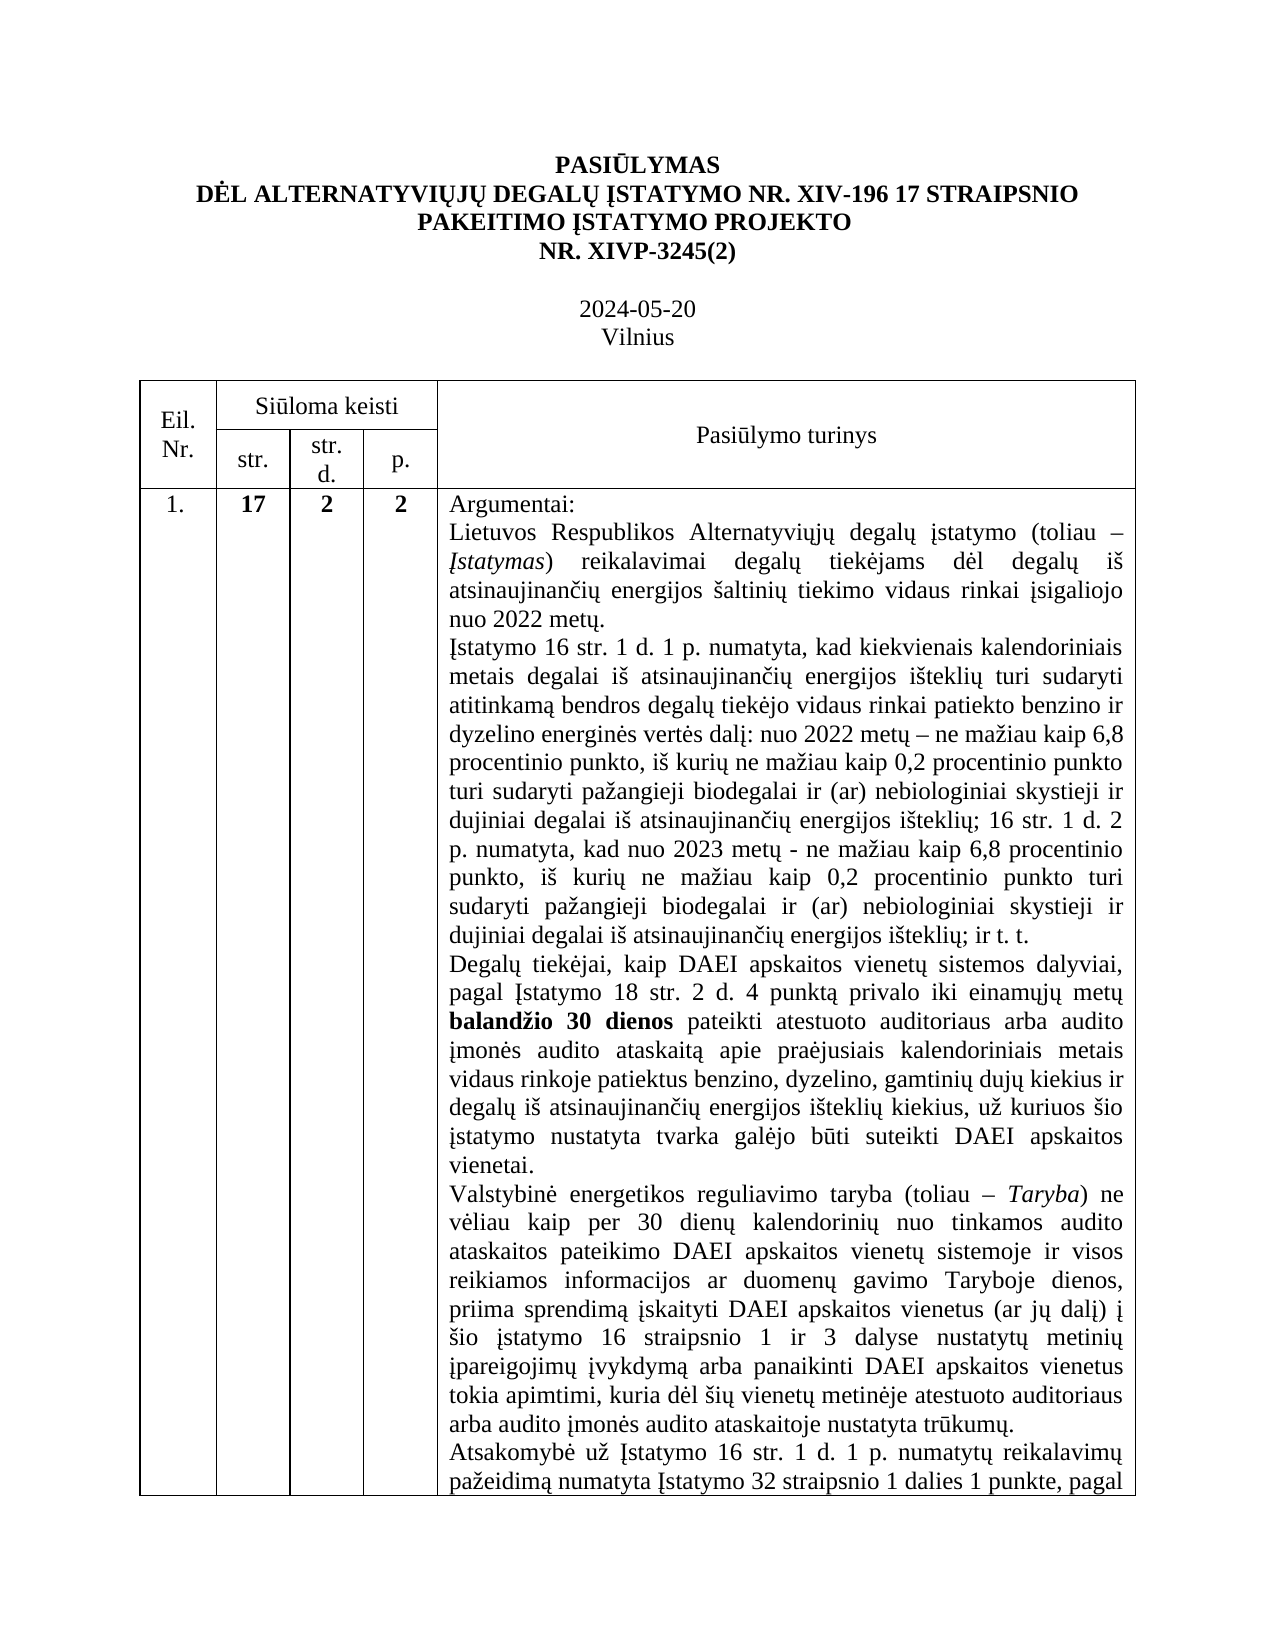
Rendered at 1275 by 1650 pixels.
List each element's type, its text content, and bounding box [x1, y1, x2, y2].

table_cell 1. [141, 489, 216, 1495]
text DĖL ALTERNATYVIŲJŲ DEGALŲ ĮSTATYMO NR. XIV-196 17 STRAIPSNIO PAKEITIMO ĮSTATYMO PROJEKTO NR. XIVP-3245(2) [150, 179, 1125, 265]
table_cell str. [217, 430, 289, 488]
table_cell Argumentai: Lietuvos Respublikos Alternatyviųjų degalų įstatymo (toliau – Įstatymas) reikalavimai degalų tiekėjams dėl degalų iš atsinaujinančių energijos šaltinių tiekimo vidaus rinkai įsigaliojo nuo 2022 metų. Įstatymo 16 str. 1 d. 1 p. numatyta, kad kiekvienais kalendoriniais metais degalai iš atsinaujinančių energijos išteklių turi sudaryti atitinkamą bendros degalų tiekėjo vidaus rinkai patiekto benzino ir dyzelino energinės vertės dalį: nuo 2022 metų – ne mažiau kaip 6,8 procentinio punkto, iš kurių ne mažiau kaip 0,2 procentinio punkto turi sudaryti pažangieji biodegalai ir (ar) nebiologiniai skystieji ir dujiniai degalai iš atsinaujinančių energijos išteklių; 16 str. 1 d. 2 p. numatyta, kad nuo 2023 metų - ne mažiau kaip 6,8 procentinio punkto, iš kurių ne mažiau kaip 0,2 procentinio punkto turi sudaryti pažangieji biodegalai ir (ar) nebiologiniai skystieji ir dujiniai degalai iš atsinaujinančių energijos išteklių; ir t. t. Degalų tiekėjai, kaip DAEI apskaitos vienetų sistemos dalyviai, pagal Įstatymo 18 str. 2 d. 4 punktą privalo iki einamųjų metų balandžio 30 dienos pateikti atestuoto auditoriaus arba audito įmonės audito ataskaitą apie praėjusiais kalendoriniais metais vidaus rinkoje patiektus benzino, dyzelino, gamtinių dujų kiekius ir degalų iš atsinaujinančių energijos išteklių kiekius, už kuriuos šio įstatymo nustatyta tvarka galėjo būti suteikti DAEI apskaitos vienetai. Valstybinė energetikos reguliavimo taryba (toliau – Taryba) ne vėliau kaip per 30 dienų kalendorinių nuo tinkamos audito ataskaitos pateikimo DAEI apskaitos vienetų sistemoje ir visos reikiamos informacijos ar duomenų gavimo Taryboje dienos, priima sprendimą įskaityti DAEI apskaitos vienetus (ar jų dalį) į šio įstatymo 16 straipsnio 1 ir 3 dalyse nustatytų metinių įpareigojimų įvykdymą arba panaikinti DAEI apskaitos vienetus tokia apimtimi, kuria dėl šių vienetų metinėje atestuoto auditoriaus arba audito įmonės audito ataskaitoje nustatyta trūkumų. Atsakomybė už Įstatymo 16 str. 1 d. 1 p. numatytų reikalavimų pažeidimą numatyta Įstatymo 32 straipsnio 1 dalies 1 punkte, pagal [438, 489, 1135, 1495]
table_cell 2 [291, 489, 363, 1495]
table_cell 2 [364, 489, 437, 1495]
text PASIŪLYMAS [150, 150, 1125, 179]
table_header Pasiūlymo turinys [438, 381, 1135, 488]
table_header Siūloma keisti [217, 381, 437, 429]
text Vilnius [150, 322, 1125, 351]
table_cell p. [364, 430, 437, 488]
table_cell str. d. [291, 430, 363, 488]
table_cell 17 [217, 489, 289, 1495]
table_header Eil. Nr. [141, 381, 216, 488]
text 2024-05-20 [150, 294, 1125, 322]
